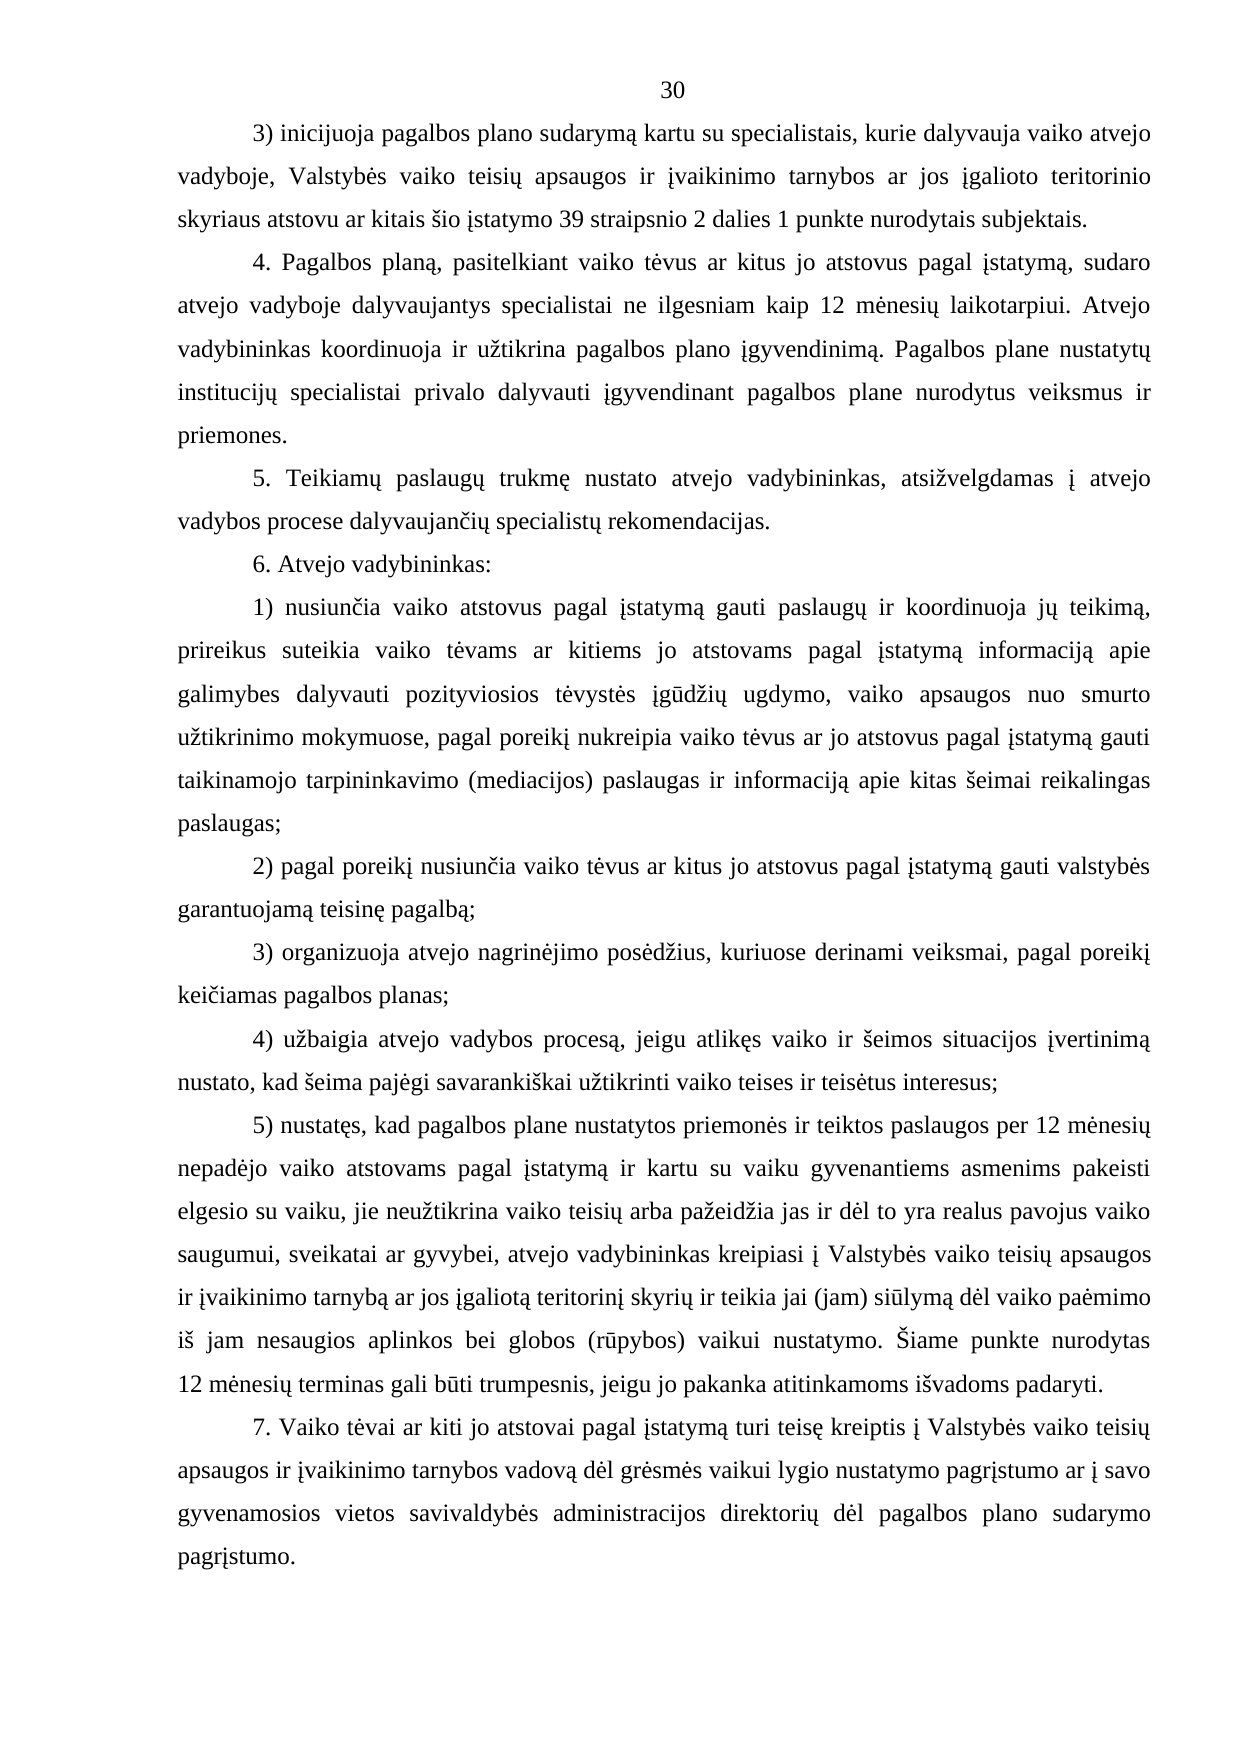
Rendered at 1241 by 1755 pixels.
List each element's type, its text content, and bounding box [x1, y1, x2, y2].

text 4) užbaigia atvejo vadybos procesą, jeigu atlikęs vaiko ir šeimos situacijos įvertinimą nustato, kad šeima pajėgi savarankiškai užtikrinti vaiko teises ir teisėtus interesus; [177, 1024, 1152, 1096]
text 3) organizuoja atvejo nagrinėjimo posėdžius, kuriuose derinami veiksmai, pagal poreikį keičiamas pagalbos planas; [177, 937, 1152, 1009]
text 4. Pagalbos planą, pasitelkiant vaiko tėvus ar kitus jo atstovus pagal įstatymą, sudaro atvejo vadyboje dalyvaujantys specialistai ne ilgesniam kaip 12 mėnesių laikotarpiui. Atvejo vadybininkas koordinuoja ir užtikrina pagalbos plano įgyvendinimą. Pagalbos plane nustatytų institucijų specialistai privalo dalyvauti įgyvendinant pagalbos plane nurodytus veiksmus ir priemones. [177, 247, 1152, 449]
text 5) nustatęs, kad pagalbos plane nustatytos priemonės ir teiktos paslaugos per 12 mėnesių nepadėjo vaiko atstovams pagal įstatymą ir kartu su vaiku gyvenantiems asmenims pakeisti elgesio su vaiku, jie neužtikrina vaiko teisių arba pažeidžia jas ir dėl to yra realus pavojus vaiko saugumui, sveikatai ar gyvybei, atvejo vadybininkas kreipiasi į Valstybės vaiko teisių apsaugos ir įvaikinimo tarnybą ar jos įgaliotą teritorinį skyrių ir teikia jai (jam) siūlymą dėl vaiko paėmimo iš jam nesaugios aplinkos bei globos (rūpybos) vaikui nustatymo. Šiame punkte nurodytas 12 mėnesių terminas gali būti trumpesnis, jeigu jo pakanka atitinkamoms išvadoms padaryti. [177, 1110, 1152, 1397]
text 6. Atvejo vadybininkas: [177, 549, 1152, 578]
text 1) nusiunčia vaiko atstovus pagal įstatymą gauti paslaugų ir koordinuoja jų teikimą, prireikus suteikia vaiko tėvams ar kitiems jo atstovams pagal įstatymą informaciją apie galimybes dalyvauti pozityviosios tėvystės įgūdžių ugdymo, vaiko apsaugos nuo smurto užtikrinimo mokymuose, pagal poreikį nukreipia vaiko tėvus ar jo atstovus pagal įstatymą gauti taikinamojo tarpininkavimo (mediacijos) paslaugas ir informaciją apie kitas šeimai reikalingas paslaugas; [177, 592, 1152, 837]
text 2) pagal poreikį nusiunčia vaiko tėvus ar kitus jo atstovus pagal įstatymą gauti valstybės garantuojamą teisinę pagalbą; [177, 851, 1152, 923]
text 3) inicijuoja pagalbos plano sudarymą kartu su specialistais, kurie dalyvauja vaiko atvejo vadyboje, Valstybės vaiko teisių apsaugos ir įvaikinimo tarnybos ar jos įgalioto teritorinio skyriaus atstovu ar kitais šio įstatymo 39 straipsnio 2 dalies 1 punkte nurodytais subjektais. [177, 118, 1152, 233]
text 7. Vaiko tėvai ar kiti jo atstovai pagal įstatymą turi teisę kreiptis į Valstybės vaiko teisių apsaugos ir įvaikinimo tarnybos vadovą dėl grėsmės vaikui lygio nustatymo pagrįstumo ar į savo gyvenamosios vietos savivaldybės administracijos direktorių dėl pagalbos plano sudarymo pagrįstumo. [177, 1412, 1152, 1570]
text 5. Teikiamų paslaugų trukmę nustato atvejo vadybininkas, atsižvelgdamas į atvejo vadybos procese dalyvaujančių specialistų rekomendacijas. [177, 463, 1152, 535]
